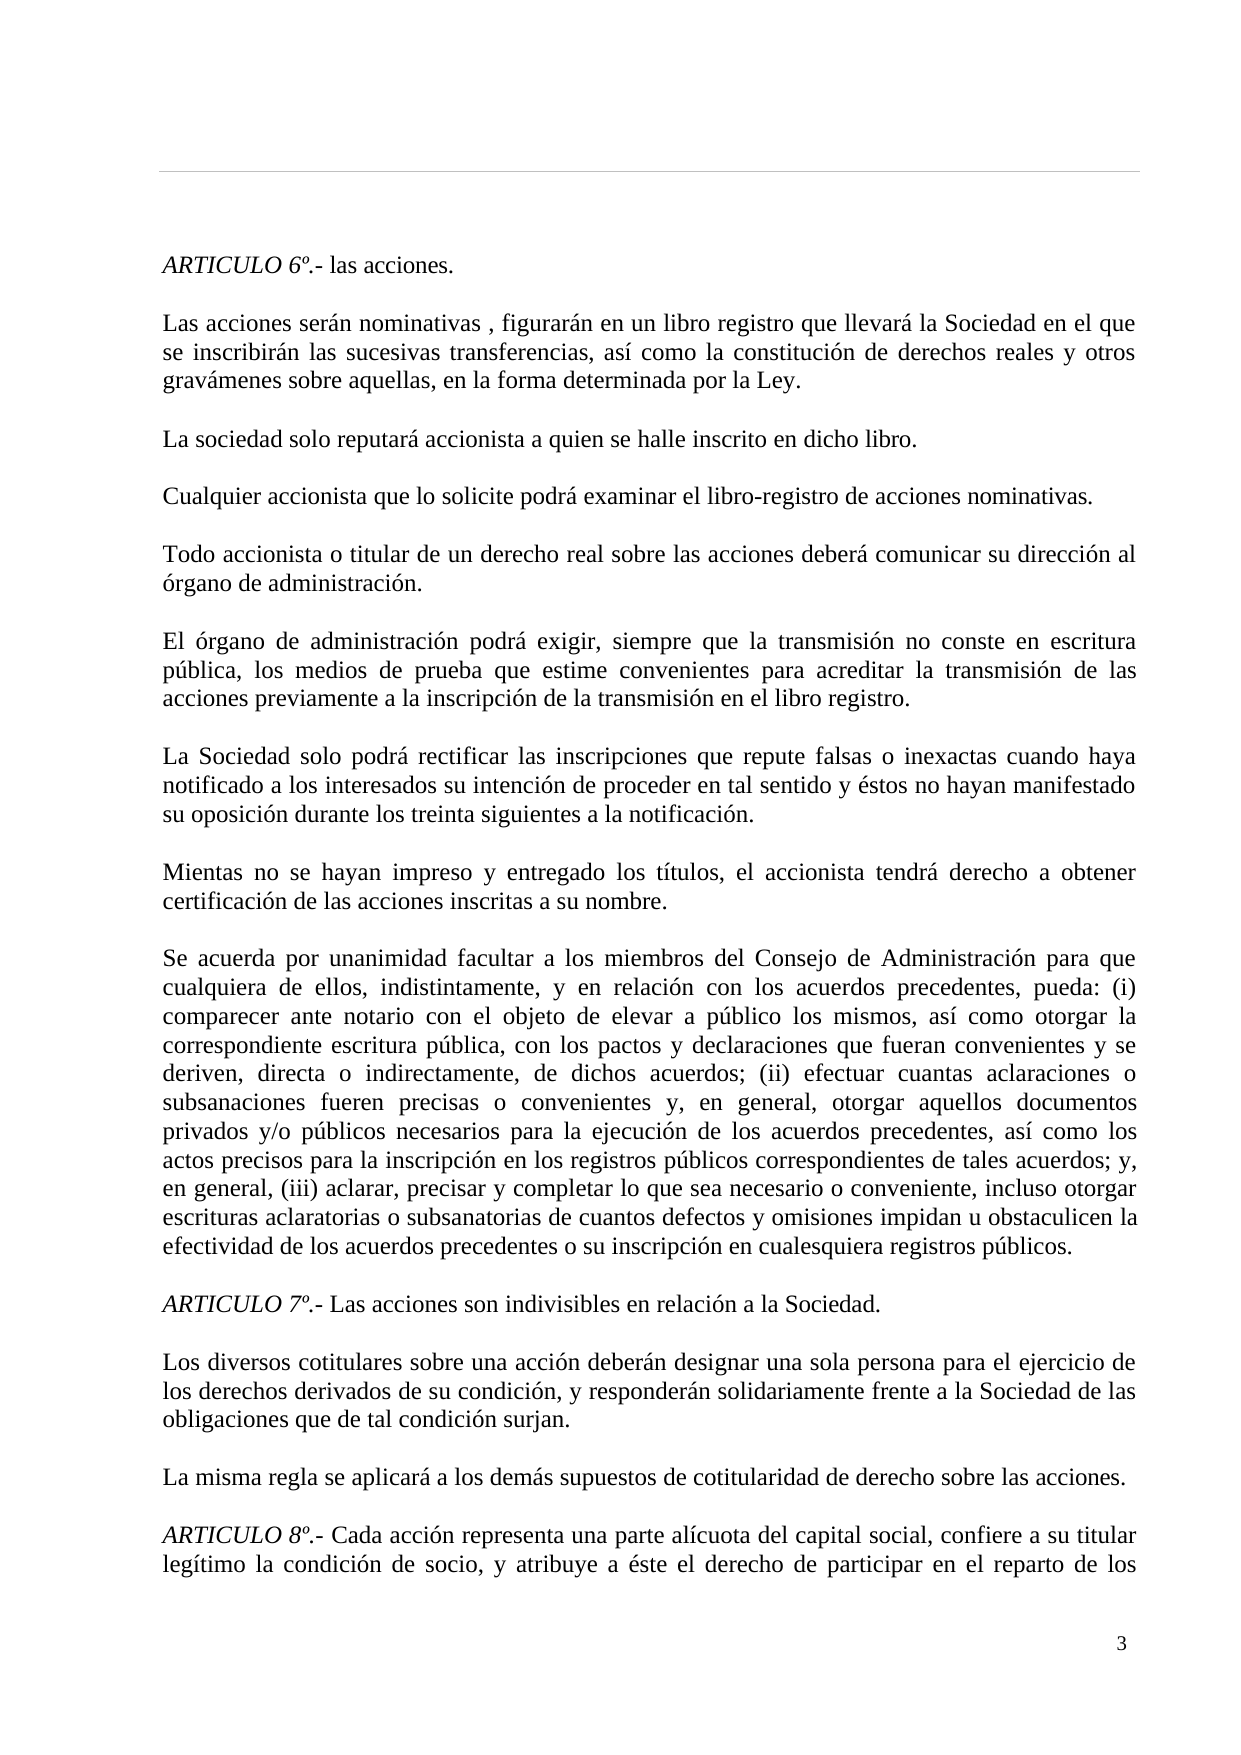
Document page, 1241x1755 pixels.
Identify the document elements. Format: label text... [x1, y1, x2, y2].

text Las acciones serán nominativas , figurarán en un libro registro que llevará la Sociedad en el que se inscribirán las sucesivas transferencias, así como la constitución de derechos reales y otros gravámenes sobre aquellas, en la forma determinada por la Ley. [162, 308, 1137, 394]
text Cualquier accionista que lo solicite podrá examinar el libro-registro de acciones nominativas. [162, 481, 1149, 510]
text ARTICULO 8º.- Cada acción representa una parte alícuota del capital social, confiere a su titular legítimo la condición de socio, y atribuye a éste el derecho de participar en el reparto de los [162, 1520, 1138, 1578]
text La misma regla se aplicará a los demás supuestos de cotitularidad de derecho sobre las acciones. [162, 1462, 1149, 1491]
text Mientas no se hayan impreso y entregado los títulos, el accionista tendrá derecho a obtener certificación de las acciones inscritas a su nombre. [162, 857, 1137, 914]
text La Sociedad solo podrá rectificar las inscripciones que repute falsas o inexactas cuando haya notificado a los interesados su intención de proceder en tal sentido y éstos no hayan manifestado su oposición durante los treinta siguientes a la notificación. [162, 741, 1137, 828]
text ARTICULO 7º.- Las acciones son indivisibles en relación a la Sociedad. [162, 1289, 1149, 1318]
text Los diversos cotitulares sobre una acción deberán designar una sola persona para el ejercicio de los derechos derivados de su condición, y responderán solidariamente frente a la Sociedad de las obligaciones que de tal condición surjan. [162, 1347, 1138, 1433]
text ARTICULO 6º.- las acciones. [162, 250, 1149, 279]
text El órgano de administración podrá exigir, siempre que la transmisión no conste en escritura pública, los medios de prueba que estime convenientes para acreditar la transmisión de las acciones previamente a la inscripción de la transmisión en el libro registro. [162, 626, 1137, 712]
text Todo accionista o titular de un derecho real sobre las acciones deberá comunicar su dirección al órgano de administración. [162, 539, 1137, 597]
text La sociedad solo reputará accionista a quien se halle inscrito en dicho libro. [162, 424, 1149, 452]
text Se acuerda por unanimidad facultar a los miembros del Consejo de Administración para que cualquiera de ellos, indistintamente, y en relación con los acuerdos precedentes, pueda: (i) comparecer ante notario con el objeto de elevar a público los mismos, así como otorgar la correspondiente escritura pública, con los pactos y declaraciones que fueran convenientes y se deriven, directa o indirectamente, de dichos acuerdos; (ii) efectuar cuantas aclaraciones o subsanaciones fueren precisas o convenientes y, en general, otorgar aquellos documentos privados y/o públicos necesarios para la ejecución de los acuerdos precedentes, así como los actos precisos para la inscripción en los registros públicos correspondientes de tales acuerdos; y, en general, (iii) aclarar, precisar y completar lo que sea necesario o conveniente, incluso otorgar escrituras aclaratorias o subsanatorias de cuantos defectos y omisiones impidan u obstaculicen la efectividad de los acuerdos precedentes o su inscripción en cualesquiera registros públicos. [162, 943, 1138, 1260]
